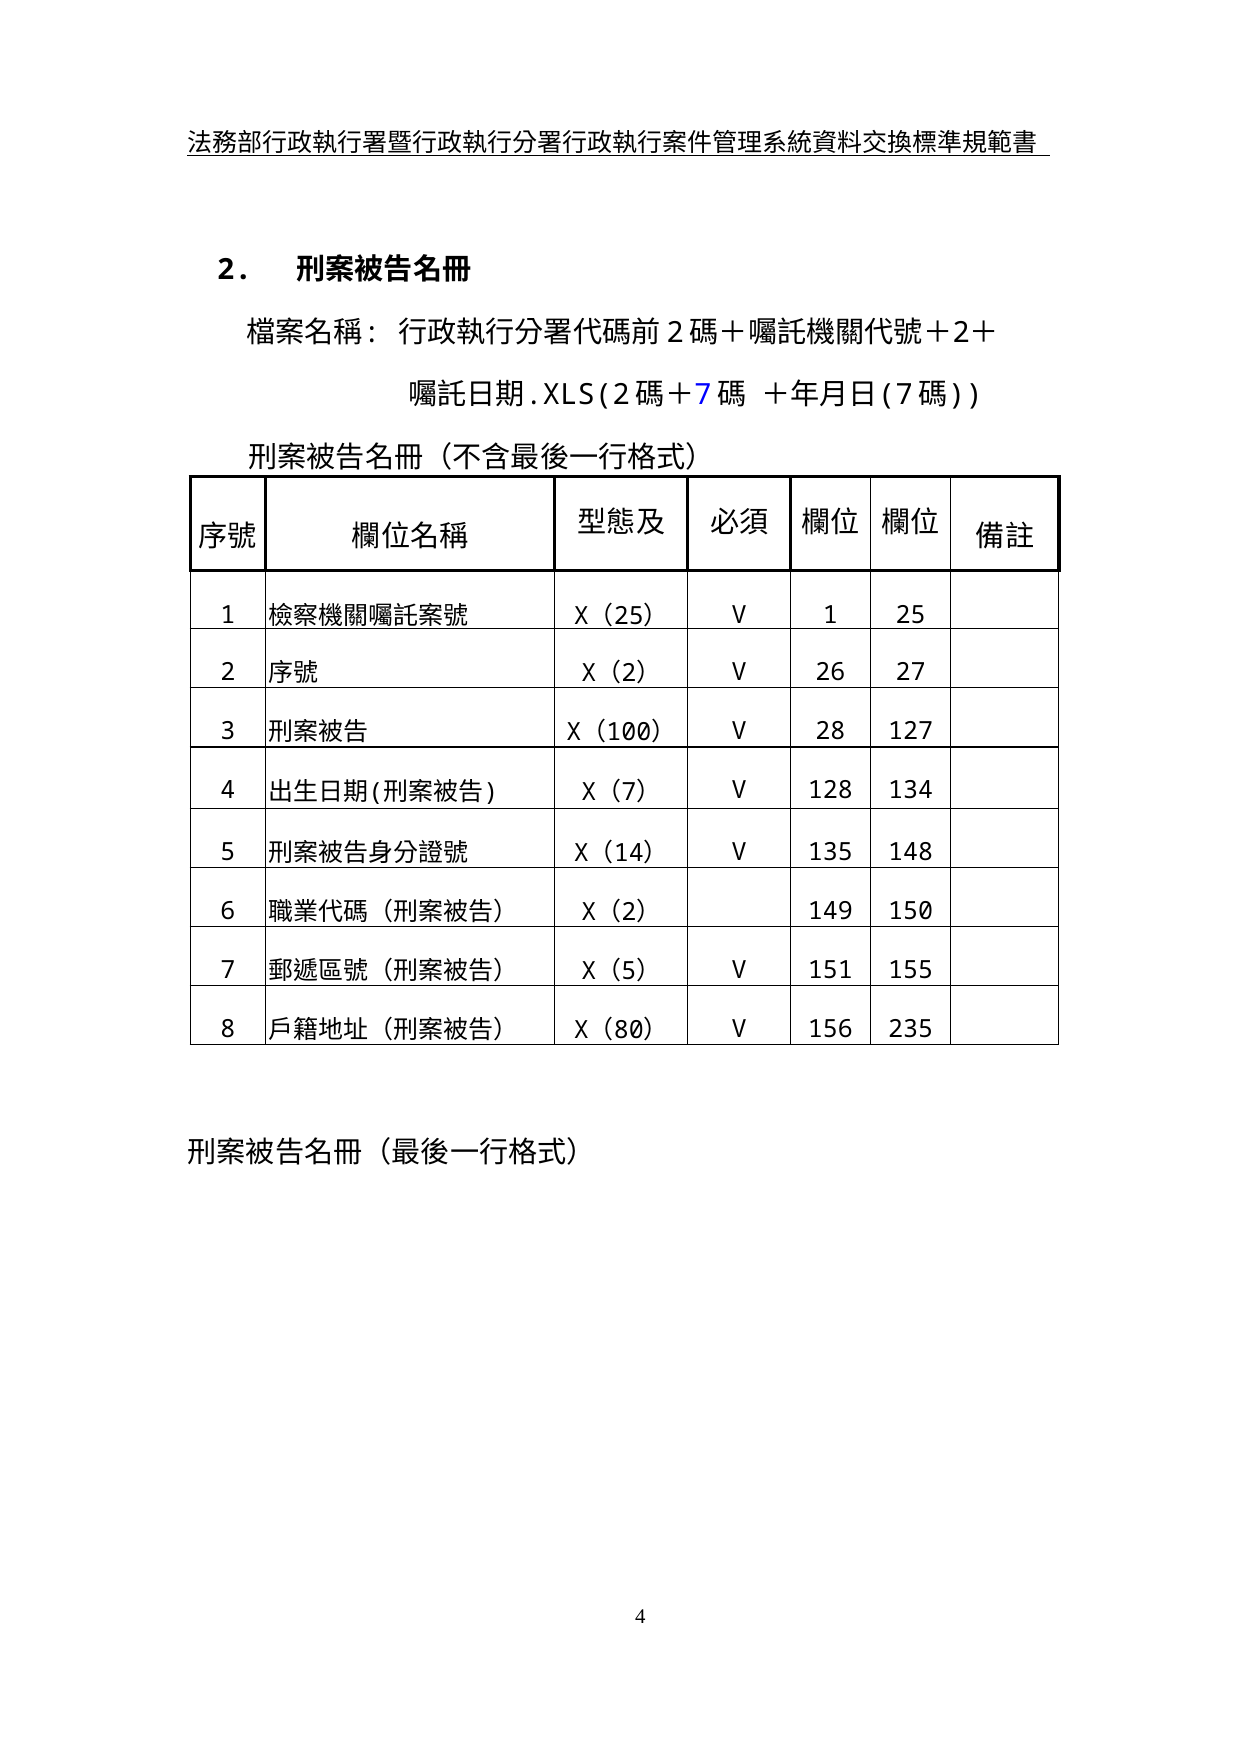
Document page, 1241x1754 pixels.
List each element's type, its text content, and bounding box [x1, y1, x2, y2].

table_cell 25 [871, 572, 950, 628]
table_cell 6 [191, 868, 265, 926]
text 刑案被告名冊（最後一行格式） [187, 1108, 1093, 1170]
table_cell 127 [871, 688, 950, 746]
table_cell [688, 868, 790, 926]
table_cell 155 [871, 927, 950, 985]
table_cell 序號 [266, 629, 554, 687]
table_cell [951, 572, 1058, 628]
table_cell [951, 748, 1058, 808]
table_cell 3 [191, 688, 265, 746]
table_cell X（2） [555, 868, 687, 926]
table_cell X（14） [555, 809, 687, 867]
table_cell 郵遞區號（刑案被告） [266, 927, 554, 985]
table_cell X（25） [555, 572, 687, 628]
table_cell V [688, 986, 790, 1044]
list 刑案被告名冊 [217, 225, 1093, 288]
table_cell 148 [871, 809, 950, 867]
table_cell V [688, 688, 790, 746]
table_cell 149 [791, 868, 870, 926]
table_cell [951, 868, 1058, 926]
table_cell 1 [791, 572, 870, 628]
table_header 序號 [192, 478, 264, 569]
table_cell 出生日期(刑案被告) [266, 748, 554, 808]
text 檔案名稱: 行政執行分署代碼前2碼＋囑託機關代號＋2＋ 囑託日期.XLS(2碼＋7碼 ＋年月日(7碼)) [246, 288, 1093, 413]
table_header 型態及 長度 [556, 478, 686, 569]
table_cell 5 [191, 809, 265, 867]
table_cell [951, 809, 1058, 867]
table_cell 151 [791, 927, 870, 985]
table_cell V [688, 629, 790, 687]
table_cell 27 [871, 629, 950, 687]
text 刑案被告名冊（不含最後一行格式） [246, 413, 1093, 475]
table_cell X（5） [555, 927, 687, 985]
table_cell 刑案被告身分證號 [266, 809, 554, 867]
table_cell 檢察機關囑託案號 [266, 572, 554, 628]
table_cell 156 [791, 986, 870, 1044]
table_cell 2 [191, 629, 265, 687]
table_cell 職業代碼（刑案被告） [266, 868, 554, 926]
table_cell 8 [191, 986, 265, 1044]
table_cell X（80） [555, 986, 687, 1044]
table_cell 150 [871, 868, 950, 926]
table_cell V [688, 927, 790, 985]
table_cell X（7） [555, 748, 687, 808]
table_cell X（2） [555, 629, 687, 687]
table_header 備註 [951, 478, 1057, 569]
table_header 欄位名稱 [267, 478, 553, 569]
table_cell 1 [191, 572, 265, 628]
table_cell 128 [791, 748, 870, 808]
table_cell V [688, 572, 790, 628]
table_header 欄位 迄 [871, 478, 950, 569]
table_header 必須 輸入 [689, 478, 789, 569]
table_cell 26 [791, 629, 870, 687]
table_cell 28 [791, 688, 870, 746]
table_cell [951, 629, 1058, 687]
table_cell 7 [191, 927, 265, 985]
table_cell 134 [871, 748, 950, 808]
table_cell X（100） [555, 688, 687, 746]
table_cell V [688, 809, 790, 867]
table_cell [951, 688, 1058, 746]
table_cell V [688, 748, 790, 808]
table_header 欄位 起 [792, 478, 870, 569]
table_cell 4 [191, 748, 265, 808]
table_cell [951, 986, 1058, 1044]
table_cell [951, 927, 1058, 985]
table_cell 135 [791, 809, 870, 867]
table_cell 刑案被告 [266, 688, 554, 746]
table_cell 235 [871, 986, 950, 1044]
table_cell 戶籍地址（刑案被告） [266, 986, 554, 1044]
